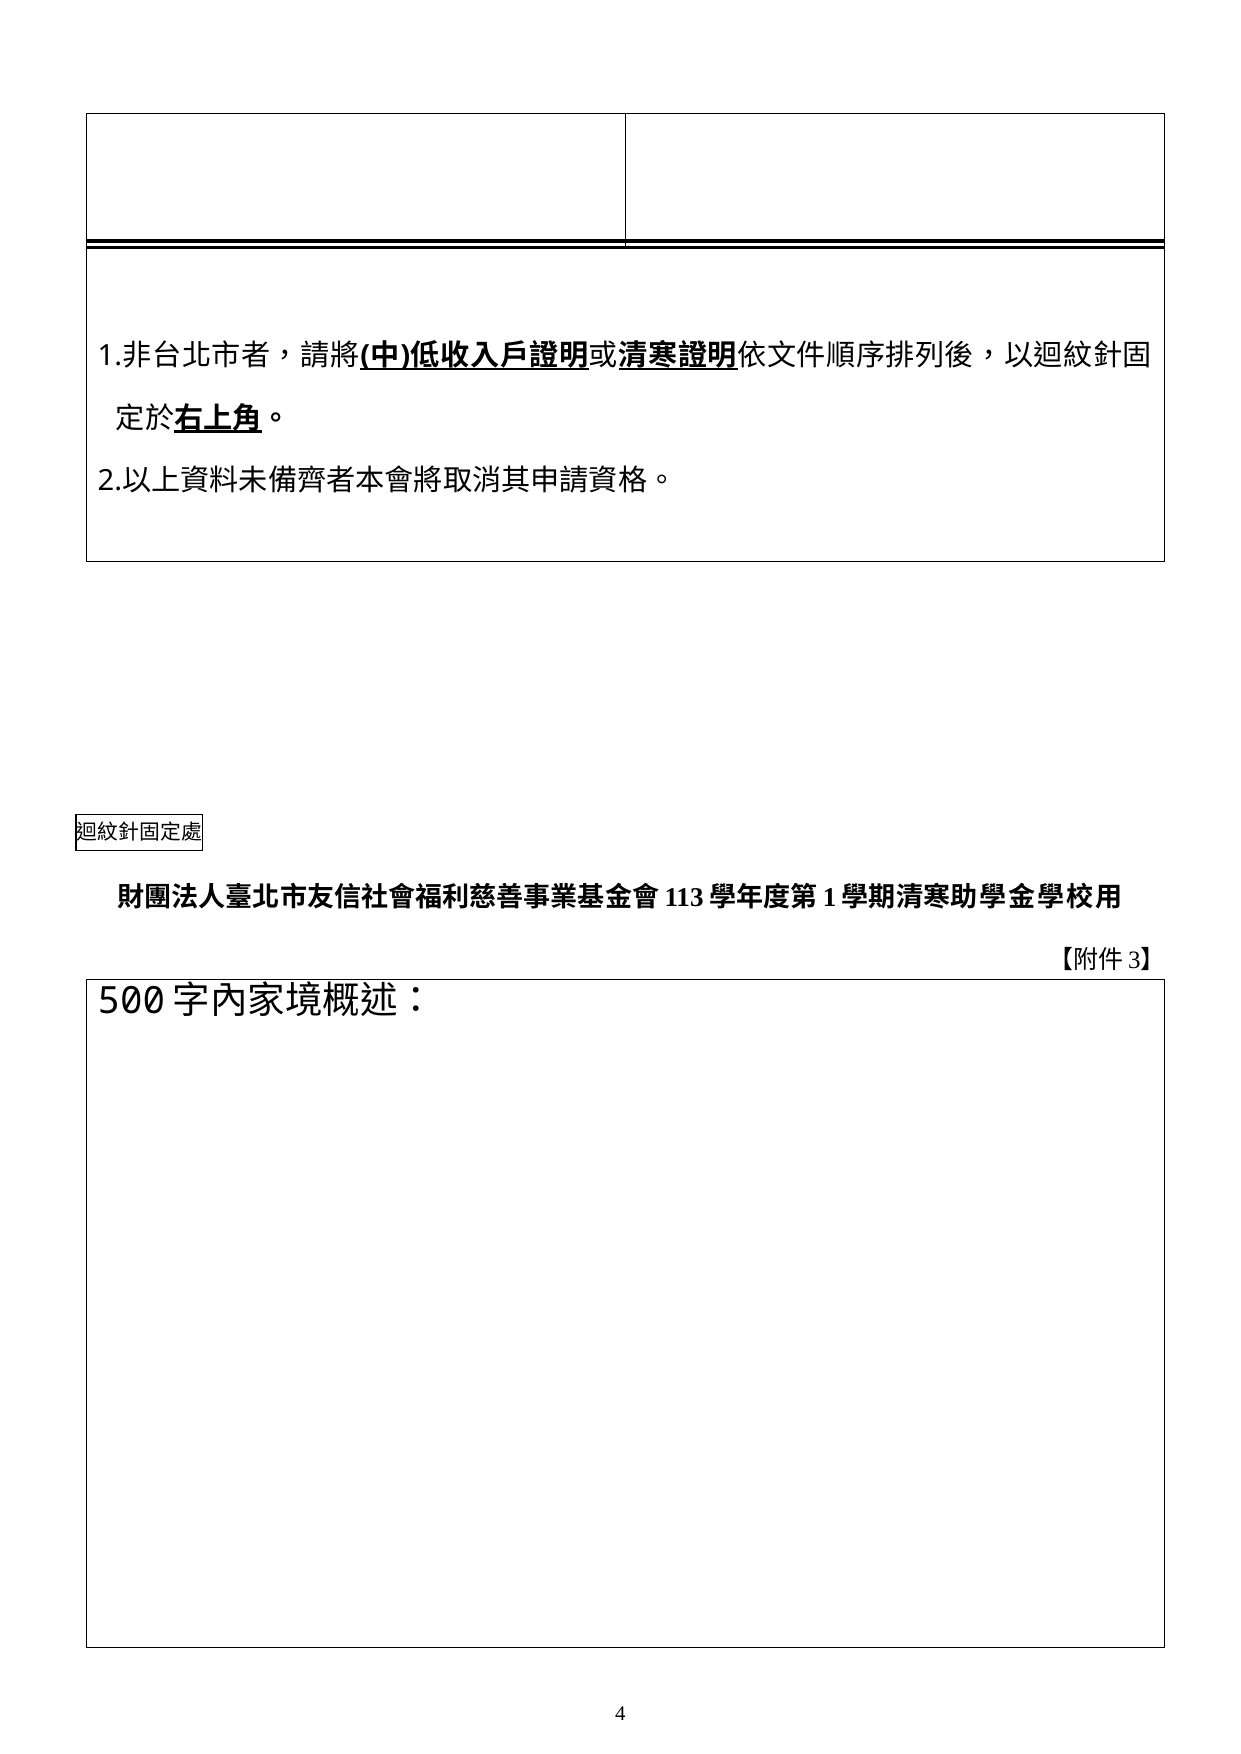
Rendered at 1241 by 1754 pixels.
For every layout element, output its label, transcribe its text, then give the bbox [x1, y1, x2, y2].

text 【附件3】 [75, 916, 1165, 979]
table_header 500字內家境概述： [87, 980, 1164, 1647]
table_cell 1.非台北市者，請將(中)低收入戶證明或清寒證明依文件順序排列後，以迴紋針固定於右上角。 2.以上資料未備齊者本會將取消其申請資格。 [87, 249, 1164, 561]
table_cell [87, 114, 625, 239]
text 迴紋針固定處 [77, 815, 202, 846]
text 財團法人臺北市友信社會福利慈善事業基金會113學年度第1學期清寒助學金學校用 [75, 864, 1165, 916]
table_cell [626, 114, 1164, 239]
